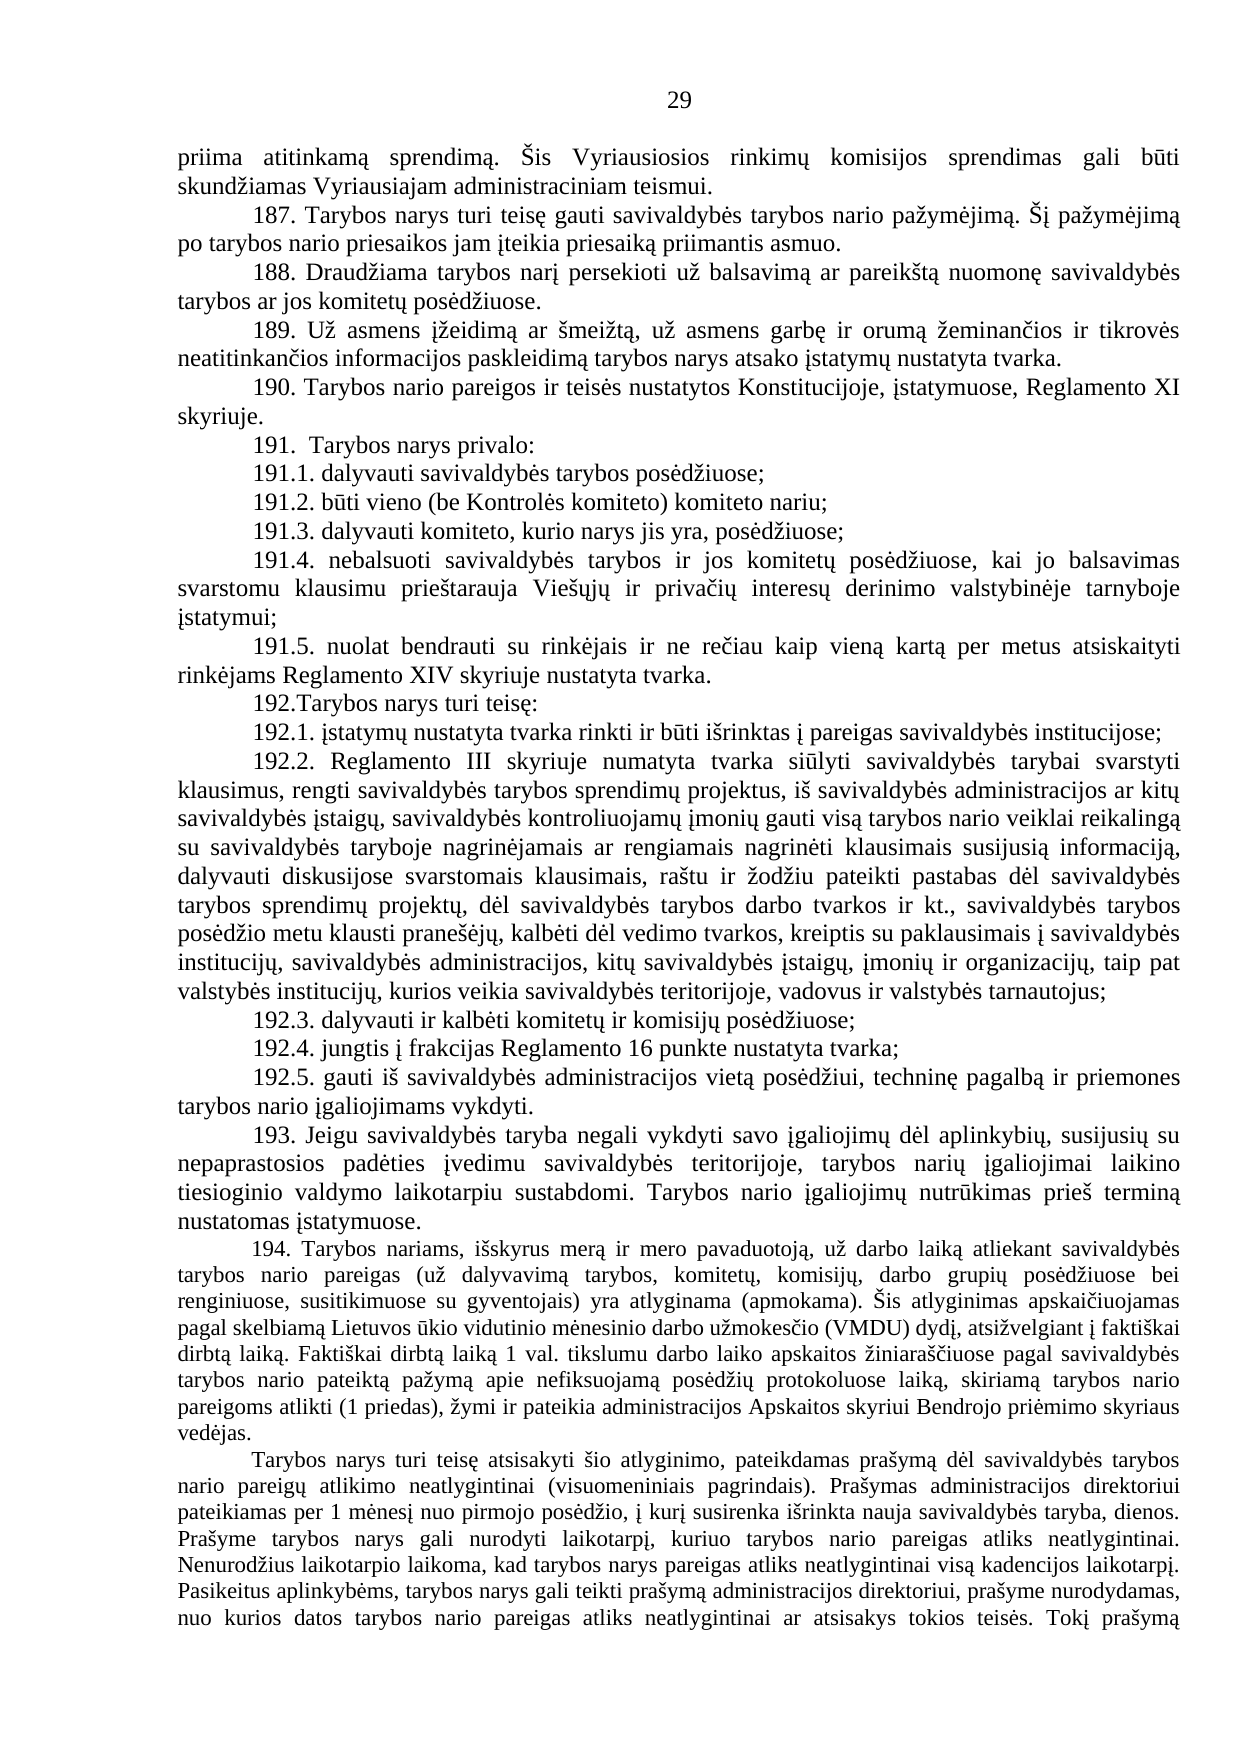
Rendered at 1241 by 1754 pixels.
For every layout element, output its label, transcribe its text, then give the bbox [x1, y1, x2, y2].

text 191.5. nuolat bendrauti su rinkėjais ir ne rečiau kaip vieną kartą per metus atsiskaityti rinkėjams Reglamento XIV skyriuje nustatyta tvarka. [177, 631, 1181, 688]
text 191.2. būti vieno (be Kontrolės komiteto) komiteto nariu; [177, 487, 1181, 516]
text Tarybos narys turi teisę atsisakyti šio atlyginimo, pateikdamas prašymą dėl savivaldybės tarybos nario pareigų atlikimo neatlygintinai (visuomeniniais pagrindais). Prašymas administracijos direktoriui pateikiamas per 1 mėnesį nuo pirmojo posėdžio, į kurį susirenka išrinkta nauja savivaldybės taryba, dienos. Prašyme tarybos narys gali nurodyti laikotarpį, kuriuo tarybos nario pareigas atliks neatlygintinai. Nenurodžius laikotarpio laikoma, kad tarybos narys pareigas atliks neatlygintinai visą kadencijos laikotarpį. Pasikeitus aplinkybėms, tarybos narys gali teikti prašymą administracijos direktoriui, prašyme nurodydamas, nuo kurios datos tarybos nario pareigas atliks neatlygintinai ar atsisakys tokios teisės. Tokį prašymą [177, 1446, 1181, 1630]
text 192.1. įstatymų nustatyta tvarka rinkti ir būti išrinktas į pareigas savivaldybės institucijose; [177, 717, 1181, 746]
text 191.4. nebalsuoti savivaldybės tarybos ir jos komitetų posėdžiuose, kai jo balsavimas svarstomu klausimu prieštarauja Viešųjų ir privačių interesų derinimo valstybinėje tarnyboje įstatymui; [177, 545, 1181, 631]
text 190. Tarybos nario pareigos ir teisės nustatytos Konstitucijoje, įstatymuose, Reglamento XI skyriuje. [177, 372, 1181, 430]
text 193. Jeigu savivaldybės taryba negali vykdyti savo įgaliojimų dėl aplinkybių, susijusių su nepaprastosios padėties įvedimu savivaldybės teritorijoje, tarybos narių įgaliojimai laikino tiesioginio valdymo laikotarpiu sustabdomi. Tarybos nario įgaliojimų nutrūkimas prieš terminą nustatomas įstatymuose. [177, 1120, 1181, 1235]
text 192.5. gauti iš savivaldybės administracijos vietą posėdžiui, techninę pagalbą ir priemones tarybos nario įgaliojimams vykdyti. [177, 1062, 1181, 1120]
text priima atitinkamą sprendimą. Šis Vyriausiosios rinkimų komisijos sprendimas gali būti skundžiamas Vyriausiajam administraciniam teismui. [177, 142, 1181, 200]
text 191. Tarybos narys privalo: [177, 430, 1181, 458]
text 192.4. jungtis į frakcijas Reglamento 16 punkte nustatyta tvarka; [177, 1033, 1181, 1062]
text 192.Tarybos narys turi teisę: [177, 688, 1181, 717]
text 189. Už asmens įžeidimą ar šmeižtą, už asmens garbę ir orumą žeminančios ir tikrovės neatitinkančios informacijos paskleidimą tarybos narys atsako įstatymų nustatyta tvarka. [177, 315, 1181, 372]
text 191.3. dalyvauti komiteto, kurio narys jis yra, posėdžiuose; [177, 516, 1181, 545]
text 191.1. dalyvauti savivaldybės tarybos posėdžiuose; [177, 458, 1181, 487]
text 188. Draudžiama tarybos narį persekioti už balsavimą ar pareikštą nuomonę savivaldybės tarybos ar jos komitetų posėdžiuose. [177, 257, 1181, 315]
text 192.2. Reglamento III skyriuje numatyta tvarka siūlyti savivaldybės tarybai svarstyti klausimus, rengti savivaldybės tarybos sprendimų projektus, iš savivaldybės administracijos ar kitų savivaldybės įstaigų, savivaldybės kontroliuojamų įmonių gauti visą tarybos nario veiklai reikalingą su savivaldybės taryboje nagrinėjamais ar rengiamais nagrinėti klausimais susijusią informaciją, dalyvauti diskusijose svarstomais klausimais, raštu ir žodžiu pateikti pastabas dėl savivaldybės tarybos sprendimų projektų, dėl savivaldybės tarybos darbo tvarkos ir kt., savivaldybės tarybos posėdžio metu klausti pranešėjų, kalbėti dėl vedimo tvarkos, kreiptis su paklausimais į savivaldybės institucijų, savivaldybės administracijos, kitų savivaldybės įstaigų, įmonių ir organizacijų, taip pat valstybės institucijų, kurios veikia savivaldybės teritorijoje, vadovus ir valstybės tarnautojus; [177, 746, 1181, 1005]
text 192.3. dalyvauti ir kalbėti komitetų ir komisijų posėdžiuose; [177, 1005, 1181, 1033]
text 194. Tarybos nariams, išskyrus merą ir mero pavaduotoją, už darbo laiką atliekant savivaldybės tarybos nario pareigas (už dalyvavimą tarybos, komitetų, komisijų, darbo grupių posėdžiuose bei renginiuose, susitikimuose su gyventojais) yra atlyginama (apmokama). Šis atlyginimas apskaičiuojamas pagal skelbiamą Lietuvos ūkio vidutinio mėnesinio darbo užmokesčio (VMDU) dydį, atsižvelgiant į faktiškai dirbtą laiką. Faktiškai dirbtą laiką 1 val. tikslumu darbo laiko apskaitos žiniaraščiuose pagal savivaldybės tarybos nario pateiktą pažymą apie nefiksuojamą posėdžių protokoluose laiką, skiriamą tarybos nario pareigoms atlikti (1 priedas), žymi ir pateikia administracijos Apskaitos skyriui Bendrojo priėmimo skyriaus vedėjas. [177, 1235, 1181, 1446]
text 187. Tarybos narys turi teisę gauti savivaldybės tarybos nario pažymėjimą. Šį pažymėjimą po tarybos nario priesaikos jam įteikia priesaiką priimantis asmuo. [177, 200, 1181, 257]
